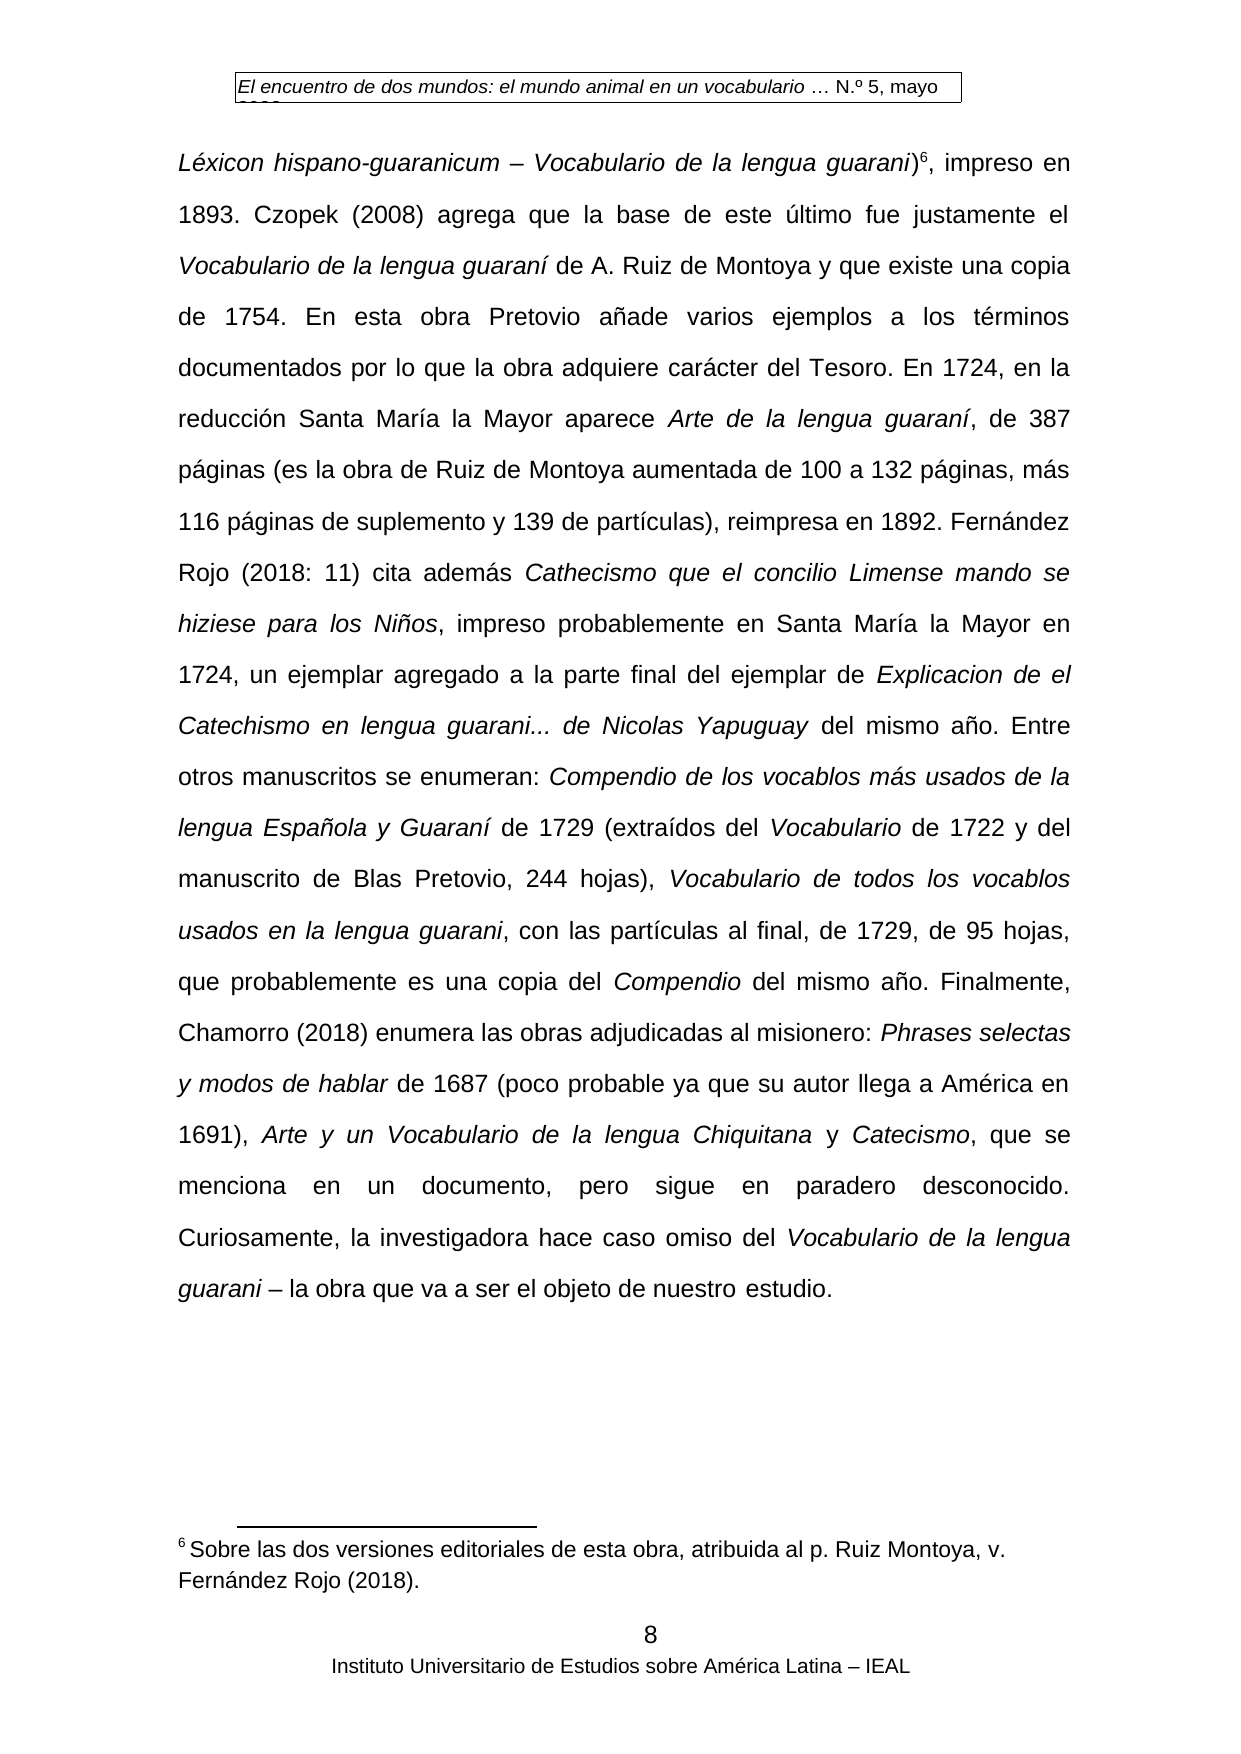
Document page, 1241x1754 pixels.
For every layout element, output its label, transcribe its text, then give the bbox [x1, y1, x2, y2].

text Léxicon hispano-guaranicum – Vocabulario de la lengua guarani)6, impreso en 1893. Czopek (2008) agrega que la base de este último fue justamente el Vocabulario de la lengua guaraní de A. Ruiz de Montoya y que existe una copia de 1754. En esta obra Pretovio añade varios ejemplos a los términos documentados por lo que la obra adquiere carácter del Tesoro. En 1724, en la reducción Santa María la Mayor aparece Arte de la lengua guaraní, de 387 páginas (es la obra de Ruiz de Montoya aumentada de 100 a 132 páginas, más 116 páginas de suplemento y 139 de partículas), reimpresa en 1892. Fernández Rojo (2018: 11) cita además Cathecismo que el concilio Limense mando se hiziese para los Niños, impreso probablemente en Santa María la Mayor en 1724, un ejemplar agregado a la parte final del ejemplar de Explicacion de el Catechismo en lengua guarani... de Nicolas Yapuguay del mismo año. Entre otros manuscritos se enumeran: Compendio de los vocablos más usados de la lengua Española y Guaraní de 1729 (extraídos del Vocabulario de 1722 y del manuscrito de Blas Pretovio, 244 hojas), Vocabulario de todos los vocablos usados en la lengua guarani, con las partículas al final, de 1729, de 95 hojas, que probablemente es una copia del Compendio del mismo año. Finalmente, Chamorro (2018) enumera las obras adjudicadas al misionero: Phrases selectas y modos de hablar de 1687 (poco probable ya que su autor llega a América en 1691), Arte y un Vocabulario de la lengua Chiquitana y Catecismo, que se menciona en un documento, pero sigue en paradero desconocido. Curiosamente, la investigadora hace caso omiso del Vocabulario de la lengua guarani – la obra que va a ser el objeto de nuestro estudio. [178, 148, 1071, 1302]
text 6 Sobre las dos versiones editoriales de esta obra, atribuida al p. Ruiz Montoya, v. Fernández Rojo (2018). [178, 1535, 1064, 1594]
